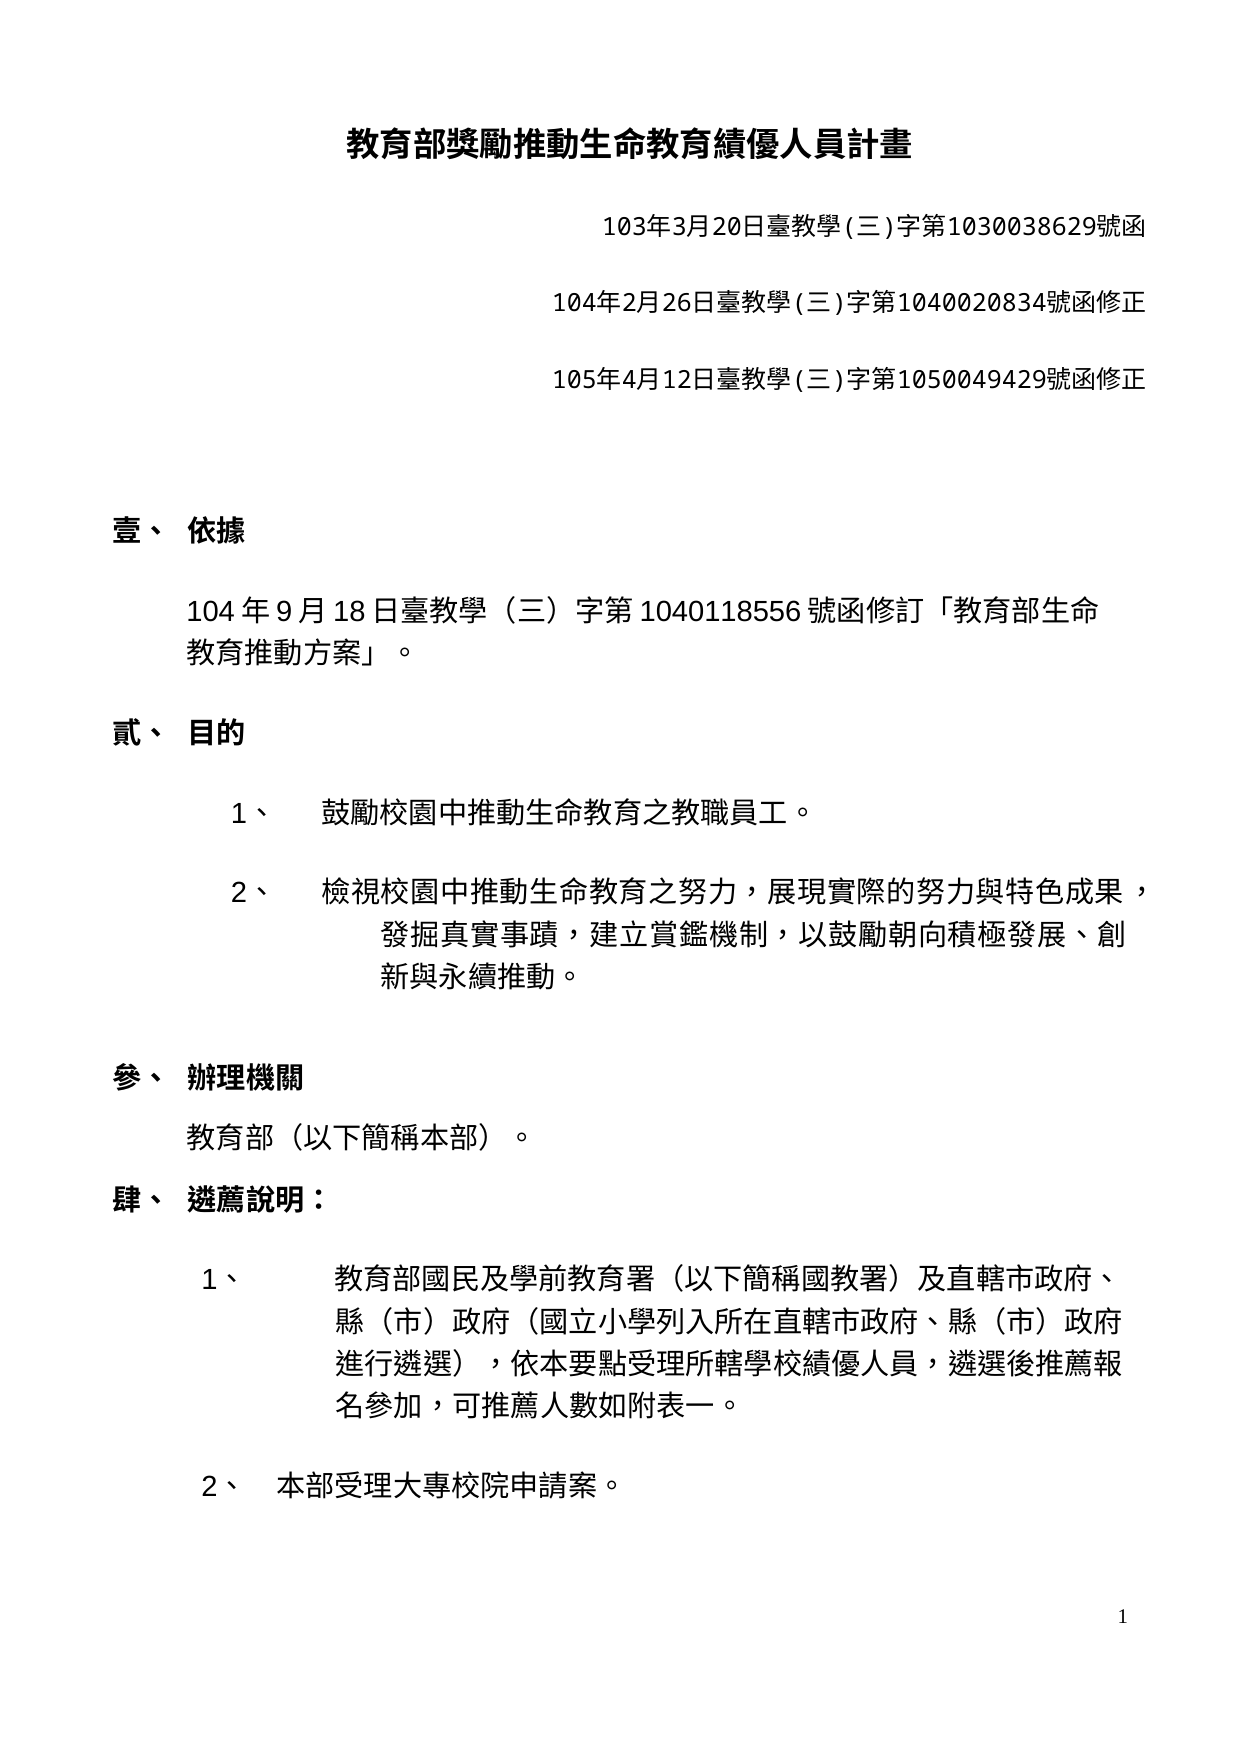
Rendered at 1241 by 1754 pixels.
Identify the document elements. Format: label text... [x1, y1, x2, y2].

list 辦理機關 [112, 1034, 1128, 1096]
text 104年2月26日臺教學(三)字第1040020834號函修正 [112, 280, 1147, 319]
text 104年9月18日臺教學（三）字第1040118556號函修訂「教育部生命教育推動方案」。 [186, 587, 1128, 672]
list 鼓勵校園中推動生命教育之教職員工。 [231, 789, 1128, 831]
text 教育部獎勵推動生命教育績優人員計畫 [112, 115, 1147, 166]
list 教育部國民及學前教育署（以下簡稱國教署）及直轄市政府、縣（市）政府（國立小學列入所在直轄市政府、縣（市）政府進行遴選），依本要點受理所轄學校績優人員，遴選後推薦報名參加， 可推薦人數如附表一。 [201, 1256, 1128, 1425]
text 105年4月12日臺教學(三)字第1050049429號函修正 [112, 357, 1147, 396]
text 教育部（以下簡稱本部）。 [186, 1115, 1128, 1157]
list 目的 [112, 709, 1128, 752]
list 檢視校園中推動生命教育之努力，展現實際的努力與特色成果，發掘真實事蹟，建立賞鑑機制，以鼓勵朝向積極發展、創新與永續推動。 [231, 869, 1128, 996]
text 103年3月20日臺教學(三)字第1030038629號函 [112, 203, 1147, 243]
list 本部受理大專校院申請案。 [201, 1462, 1128, 1505]
list 遴薦說明： [112, 1176, 1128, 1218]
list 依據 [112, 507, 1128, 550]
